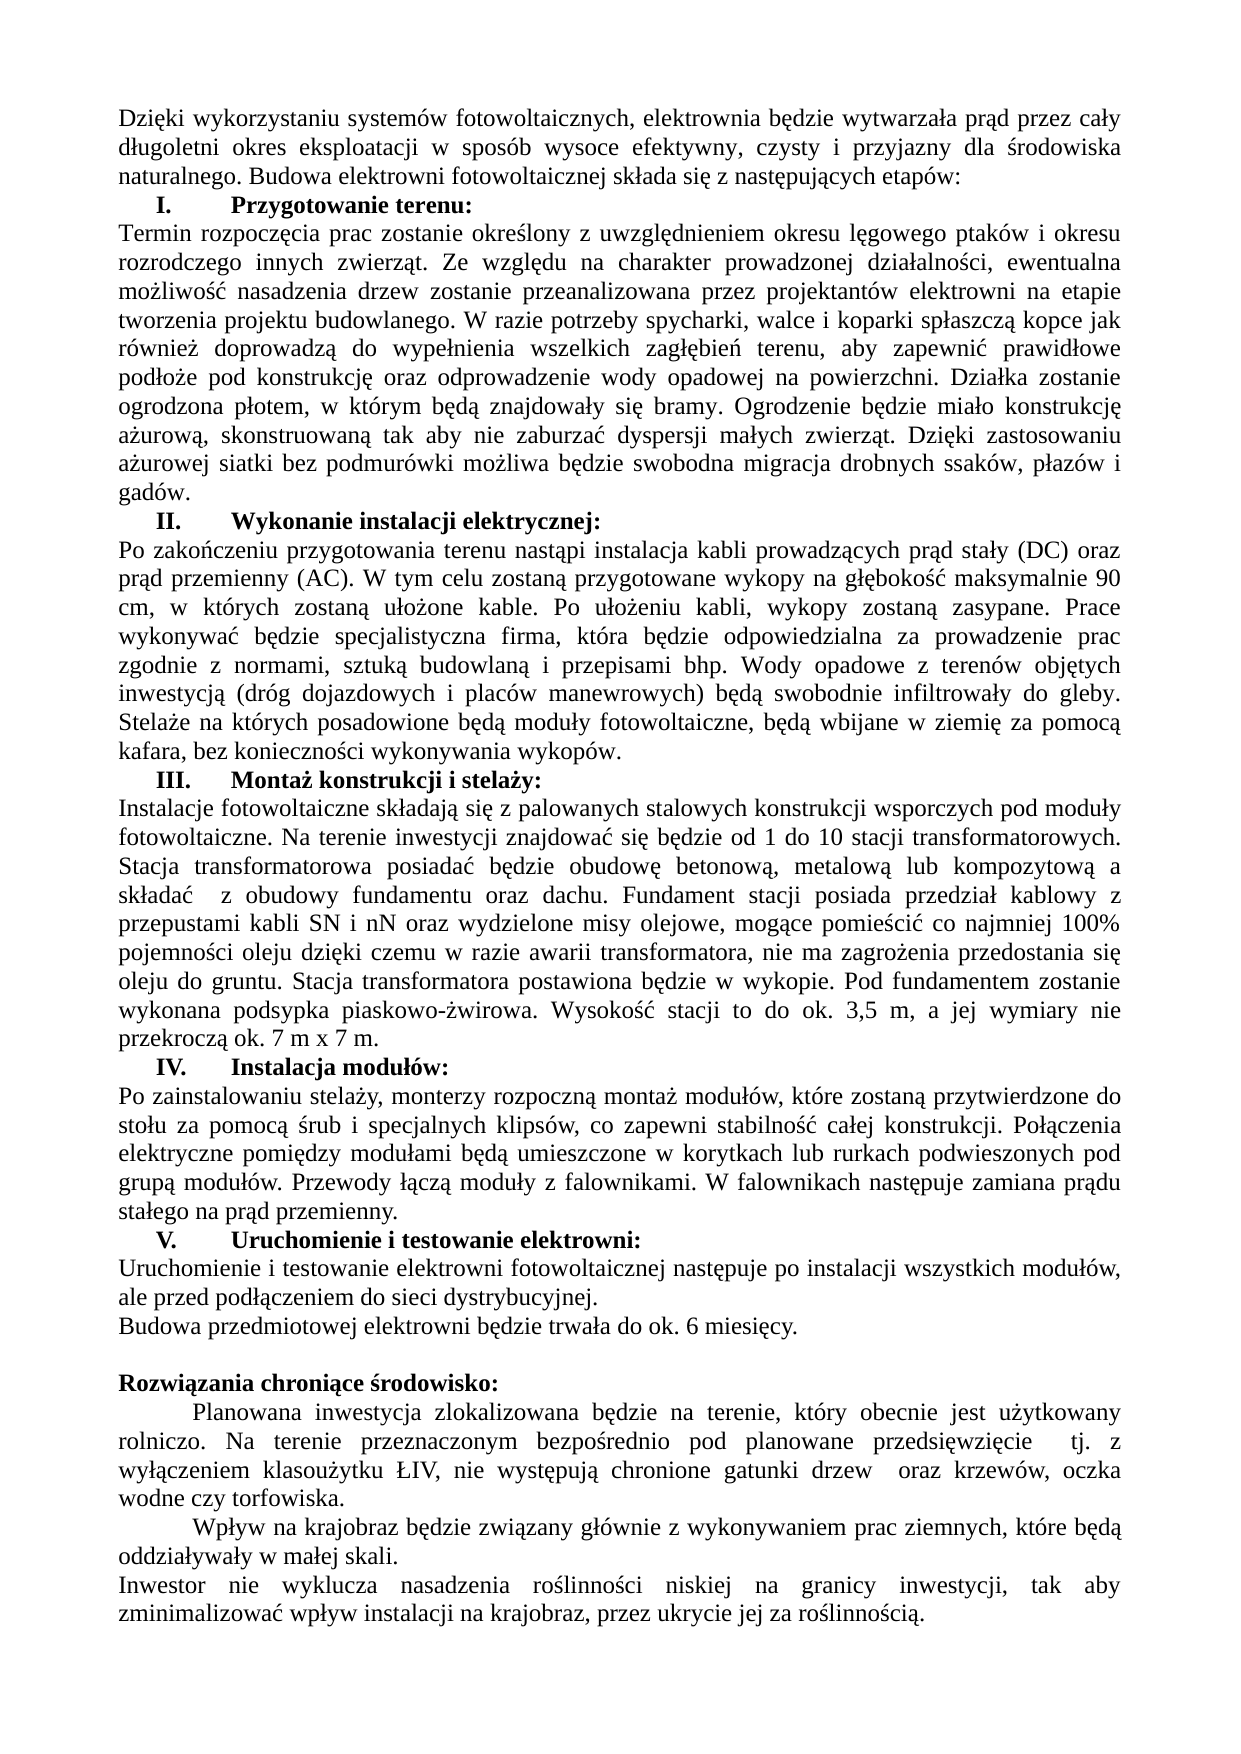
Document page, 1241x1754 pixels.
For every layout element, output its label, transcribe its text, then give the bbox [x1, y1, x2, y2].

list Wykonanie instalacji elektrycznej: [156, 506, 1122, 535]
text Rozwiązania chroniące środowisko: [118, 1368, 1122, 1397]
text Budowa przedmiotowej elektrowni będzie trwała do ok. 6 miesięcy. [118, 1311, 1122, 1340]
list Uruchomienie i testowanie elektrowni: [156, 1225, 1122, 1253]
list Montaż konstrukcji i stelaży: [156, 765, 1122, 793]
list Instalacja modułów: [156, 1052, 1122, 1081]
text Po zainstalowaniu stelaży, monterzy rozpoczną montaż modułów, które zostaną przytwierdzone do stołu za pomocą śrub i specjalnych klipsów, co zapewni stabilność całej konstrukcji. Połączenia elektryczne pomiędzy modułami będą umieszczone w korytkach lub rurkach podwieszonych pod grupą modułów. Przewody łączą moduły z falownikami. W falownikach następuje zamiana prądu stałego na prąd przemienny. [118, 1081, 1122, 1225]
text Dzięki wykorzystaniu systemów fotowoltaicznych, elektrownia będzie wytwarzała prąd przez cały długoletni okres eksploatacji w sposób wysoce efektywny, czysty i przyjazny dla środowiska naturalnego. Budowa elektrowni fotowoltaicznej składa się z następujących etapów: [118, 103, 1122, 190]
text Inwestor nie wyklucza nasadzenia roślinności niskiej na granicy inwestycji, tak aby zminimalizować wpływ instalacji na krajobraz, przez ukrycie jej za roślinnością. [118, 1570, 1122, 1627]
list Przygotowanie terenu: [156, 190, 1122, 218]
text Instalacje fotowoltaiczne składają się z palowanych stalowych konstrukcji wsporczych pod moduły fotowoltaiczne. Na terenie inwestycji znajdować się będzie od 1 do 10 stacji transformatorowych. Stacja transformatorowa posiadać będzie obudowę betonową, metalową lub kompozytową a składać z obudowy fundamentu oraz dachu. Fundament stacji posiada przedział kablowy z przepustami kabli SN i nN oraz wydzielone misy olejowe, mogące pomieścić co najmniej 100% pojemności oleju dzięki czemu w razie awarii transformatora, nie ma zagrożenia przedostania się oleju do gruntu. Stacja transformatora postawiona będzie w wykopie. Pod fundamentem zostanie wykonana podsypka piaskowo-żwirowa. Wysokość stacji to do ok. 3,5 m, a jej wymiary nie przekroczą ok. 7 m x 7 m. [118, 793, 1122, 1052]
text Wpływ na krajobraz będzie związany głównie z wykonywaniem prac ziemnych, które będą oddziaływały w małej skali. [118, 1512, 1122, 1570]
text Po zakończeniu przygotowania terenu nastąpi instalacja kabli prowadzących prąd stały (DC) oraz prąd przemienny (AC). W tym celu zostaną przygotowane wykopy na głębokość maksymalnie 90 cm, w których zostaną ułożone kable. Po ułożeniu kabli, wykopy zostaną zasypane. Prace wykonywać będzie specjalistyczna firma, która będzie odpowiedzialna za prowadzenie prac zgodnie z normami, sztuką budowlaną i przepisami bhp. Wody opadowe z terenów objętych inwestycją (dróg dojazdowych i placów manewrowych) będą swobodnie infiltrowały do gleby. Stelaże na których posadowione będą moduły fotowoltaiczne, będą wbijane w ziemię za pomocą kafara, bez konieczności wykonywania wykopów. [118, 535, 1122, 765]
text Uruchomienie i testowanie elektrowni fotowoltaicznej następuje po instalacji wszystkich modułów, ale przed podłączeniem do sieci dystrybucyjnej. [118, 1253, 1122, 1311]
text Planowana inwestycja zlokalizowana będzie na terenie, który obecnie jest użytkowany rolniczo. Na terenie przeznaczonym bezpośrednio pod planowane przedsięwzięcie tj. z wyłączeniem klasoużytku ŁIV, nie występują chronione gatunki drzew oraz krzewów, oczka wodne czy torfowiska. [118, 1397, 1122, 1512]
text Termin rozpoczęcia prac zostanie określony z uwzględnieniem okresu lęgowego ptaków i okresu rozrodczego innych zwierząt. Ze względu na charakter prowadzonej działalności, ewentualna możliwość nasadzenia drzew zostanie przeanalizowana przez projektantów elektrowni na etapie tworzenia projektu budowlanego. W razie potrzeby spycharki, walce i koparki spłaszczą kopce jak również doprowadzą do wypełnienia wszelkich zagłębień terenu, aby zapewnić prawidłowe podłoże pod konstrukcję oraz odprowadzenie wody opadowej na powierzchni. Działka zostanie ogrodzona płotem, w którym będą znajdowały się bramy. Ogrodzenie będzie miało konstrukcję ażurową, skonstruowaną tak aby nie zaburzać dyspersji małych zwierząt. Dzięki zastosowaniu ażurowej siatki bez podmurówki możliwa będzie swobodna migracja drobnych ssaków, płazów i gadów. [118, 218, 1122, 506]
